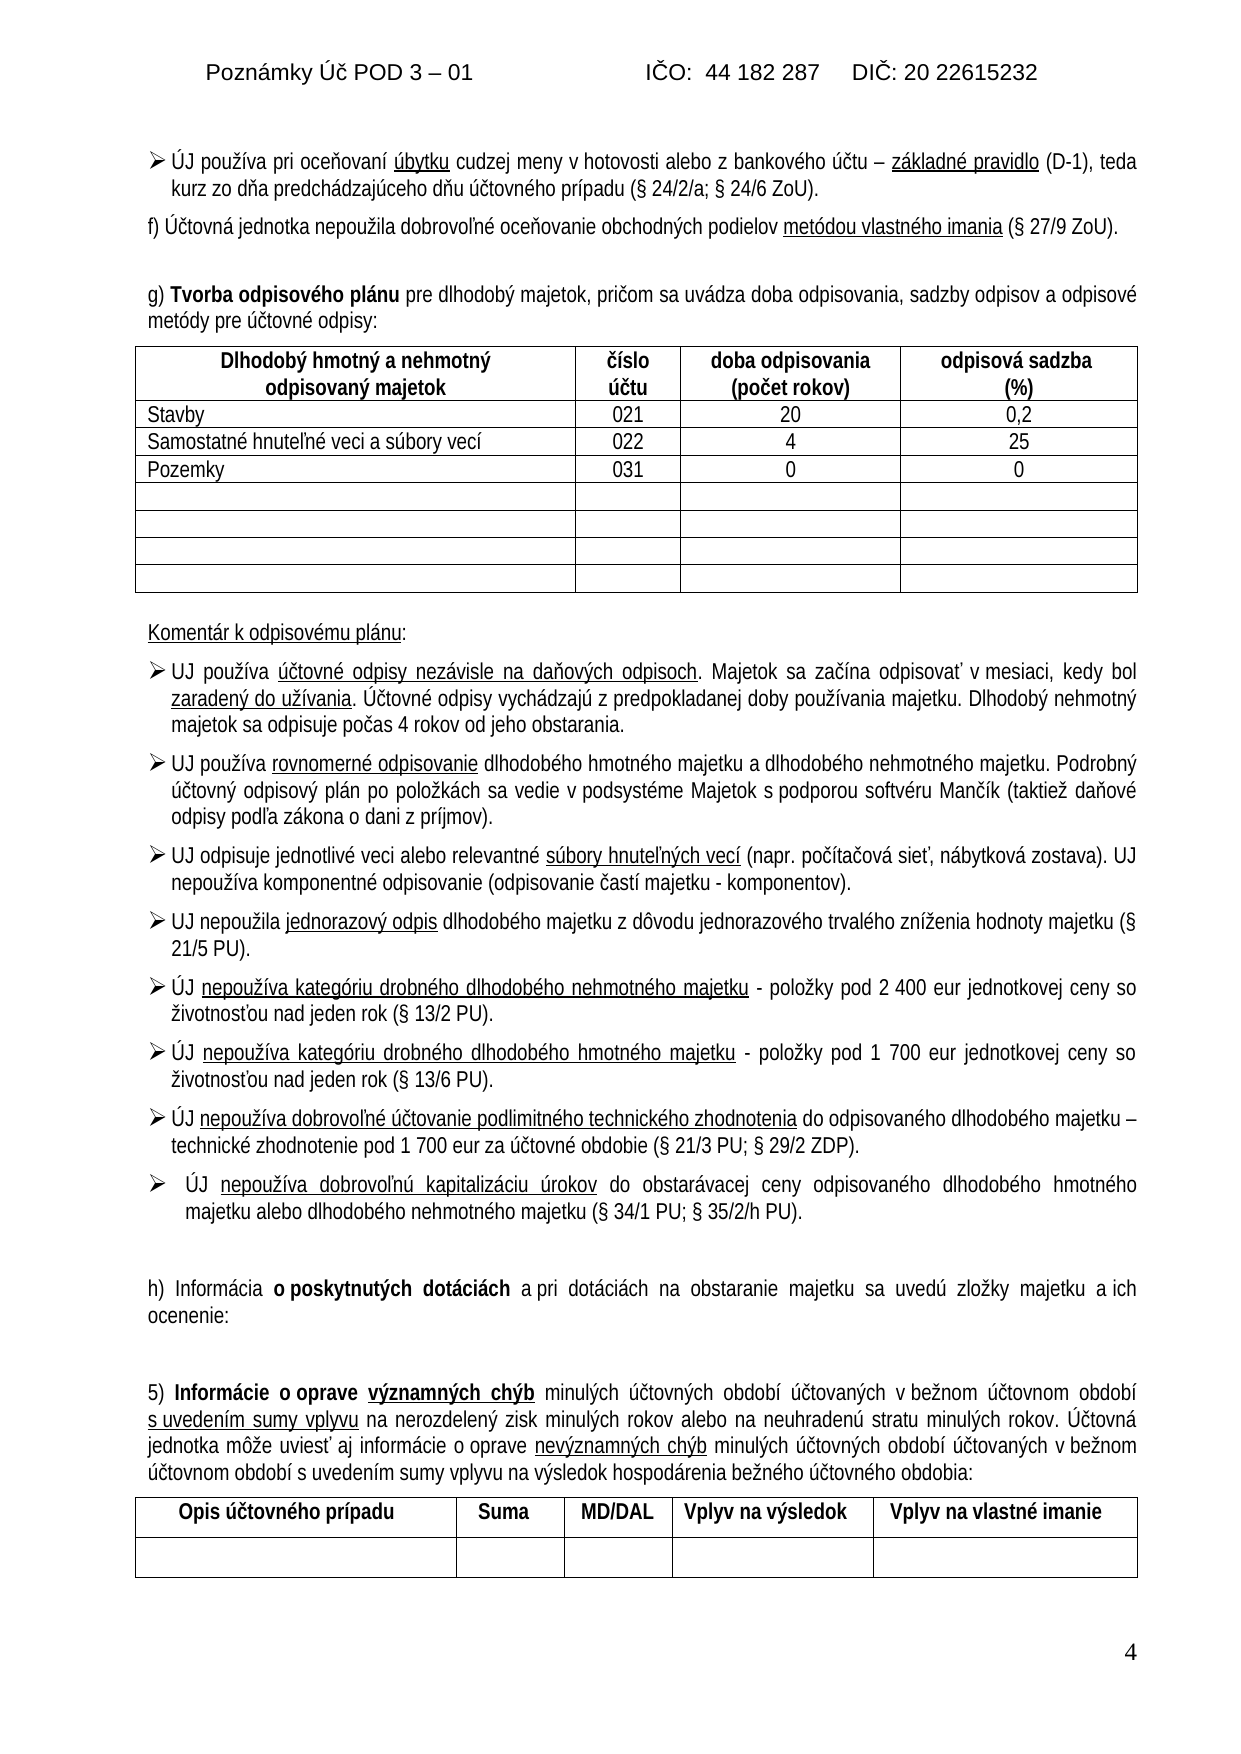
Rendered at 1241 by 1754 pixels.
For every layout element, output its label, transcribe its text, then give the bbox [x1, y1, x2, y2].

table_cell [901, 565, 1137, 592]
table_cell [576, 511, 680, 537]
table_cell 0 [901, 456, 1137, 482]
table_cell [681, 511, 900, 537]
list ÚJ nepoužíva kategóriu drobného dlhodobého nehmotného majetku - položky pod 2 400 eur jednotkovej ceny so životnosťou nad jeden rok (§ 13/2 PU). [148, 973, 1137, 1027]
table_header Vplyv na vlastné imanie [874, 1498, 1137, 1537]
table_cell [136, 483, 575, 509]
list ÚJ nepoužíva kategóriu drobného dlhodobého hmotného majetku - položky pod 1 700 eur jednotkovej ceny so životnosťou nad jeden rok (§ 13/6 PU). [148, 1039, 1137, 1092]
table_cell 021 [576, 401, 680, 427]
table_header doba odpisovania (počet rokov) [681, 347, 900, 400]
list UJ odpisuje jednotlivé veci alebo relevantné súbory hnuteľných vecí (napr. počítačová sieť, nábytková zostava). UJ nepoužíva komponentné odpisovanie (odpisovanie častí majetku - komponentov). [148, 842, 1137, 895]
table_cell [136, 1538, 456, 1577]
table_header odpisová sadzba (%) [901, 347, 1137, 400]
table_cell [576, 538, 680, 564]
list UJ nepoužila jednorazový odpis dlhodobého majetku z dôvodu jednorazového trvalého zníženia hodnoty majetku (§ 21/5 PU). [148, 908, 1137, 961]
table_cell [673, 1538, 873, 1577]
table_cell [681, 565, 900, 592]
table_cell [901, 538, 1137, 564]
table_header Suma [457, 1498, 564, 1537]
list ÚJ nepoužíva dobrovoľnú kapitalizáciu úrokov do obstarávacej ceny odpisovaného dlhodobého hmotného majetku alebo dlhodobého nehmotného majetku (§ 34/1 PU; § 35/2/h PU). [148, 1171, 1137, 1224]
table_cell [681, 538, 900, 564]
table_cell 0,2 [901, 401, 1137, 427]
table_cell 031 [576, 456, 680, 482]
table_cell [681, 483, 900, 509]
subtitle g) Tvorba odpisového plánu pre dlhodobý majetok, pričom sa uvádza doba odpisovania, sadzby odpisov a odpisové metódy pre účtovné odpisy: [148, 281, 1137, 334]
list UJ používa rovnomerné odpisovanie dlhodobého hmotného majetku a dlhodobého nehmotného majetku. Podrobný účtovný odpisový plán po položkách sa vedie v podsystéme Majetok s podporou softvéru Mančík (taktiež daňové odpisy podľa zákona o dani z príjmov). [148, 750, 1137, 829]
table_cell [136, 511, 575, 537]
table_cell [901, 483, 1137, 509]
table_header Dlhodobý hmotný a nehmotný odpisovaný majetok [136, 347, 575, 400]
table_cell Stavby [136, 401, 575, 427]
table_cell 0 [681, 456, 900, 482]
table_header Vplyv na výsledok [673, 1498, 873, 1537]
table_cell Samostatné hnuteľné veci a súbory vecí [136, 428, 575, 455]
table_cell 20 [681, 401, 900, 427]
table_header MD/DAL [565, 1498, 672, 1537]
table_cell [136, 538, 575, 564]
table_cell [576, 483, 680, 509]
table_cell [874, 1538, 1137, 1577]
table_cell Pozemky [136, 456, 575, 482]
list ÚJ používa pri oceňovaní úbytku cudzej meny v hotovosti alebo z bankového účtu – základné pravidlo (D-1), teda kurz zo dňa predchádzajúceho dňu účtovného prípadu (§ 24/2/a; § 24/6 ZoU). [148, 148, 1137, 201]
subtitle h) Informácia o poskytnutých dotáciách a pri dotáciách na obstaranie majetku sa uvedú zložky majetku a ich ocenenie: [148, 1275, 1137, 1328]
table_cell [136, 565, 575, 592]
table_header číslo účtu [576, 347, 680, 400]
list ÚJ nepoužíva dobrovoľné účtovanie podlimitného technického zhodnotenia do odpisovaného dlhodobého majetku – technické zhodnotenie pod 1 700 eur za účtovné obdobie (§ 21/3 PU; § 29/2 ZDP). [148, 1105, 1137, 1158]
subtitle 5) Informácie o oprave významných chýb minulých účtovných období účtovaných v bežnom účtovnom období s uvedením sumy vplyvu na nerozdelený zisk minulých rokov alebo na neuhradenú stratu minulých rokov. Účtovná jednotka môže uviesť aj informácie o oprave nevýznamných chýb minulých účtovných období účtovaných v bežnom účtovnom období s uvedením sumy vplyvu na výsledok hospodárenia bežného účtovného obdobia: [148, 1379, 1137, 1485]
table_cell [901, 511, 1137, 537]
table_cell 25 [901, 428, 1137, 455]
table_header Opis účtovného prípadu [136, 1498, 456, 1537]
table_cell [565, 1538, 672, 1577]
text f) Účtovná jednotka nepoužila dobrovoľné oceňovanie obchodných podielov metódou vlastného imania (§ 27/9 ZoU). [148, 213, 1137, 240]
table_cell 022 [576, 428, 680, 455]
table_cell 4 [681, 428, 900, 455]
table_cell [576, 565, 680, 592]
list UJ používa účtovné odpisy nezávisle na daňových odpisoch. Majetok sa začína odpisovať v mesiaci, kedy bol zaradený do užívania. Účtovné odpisy vychádzajú z predpokladanej doby používania majetku. Dlhodobý nehmotný majetok sa odpisuje počas 4 rokov od jeho obstarania. [148, 658, 1137, 737]
text Komentár k odpisovému plánu: [148, 619, 1137, 645]
table_cell [457, 1538, 564, 1577]
